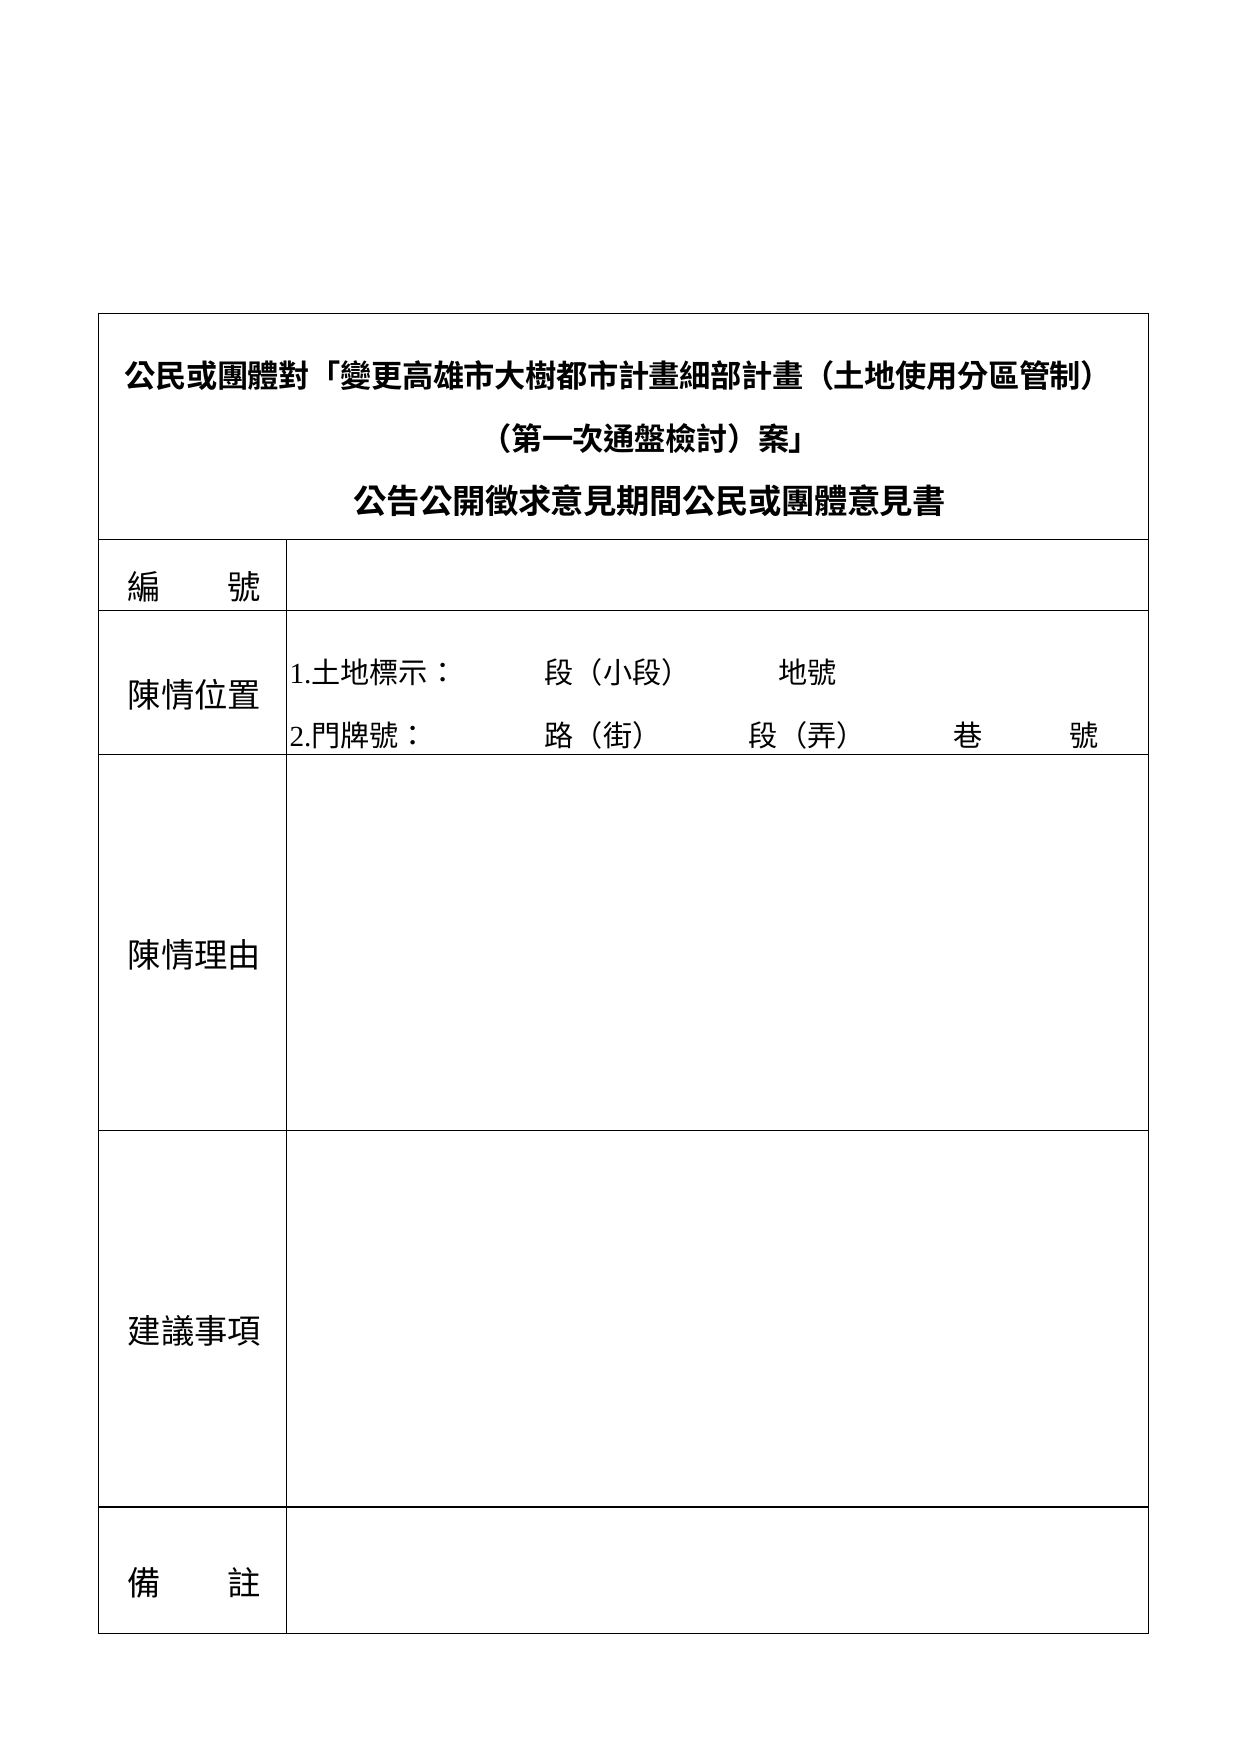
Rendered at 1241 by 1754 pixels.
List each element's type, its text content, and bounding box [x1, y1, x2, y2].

table_cell 備 註 [99, 1508, 286, 1632]
table_cell [287, 1131, 1148, 1506]
table_cell [287, 540, 1148, 609]
table_cell 陳情理由 [99, 755, 286, 1130]
table_cell 編 號 [99, 540, 286, 609]
table_cell 建議事項 [99, 1131, 286, 1506]
table_cell 陳情位置 [99, 611, 286, 754]
table_cell [287, 755, 1148, 1130]
table_cell [287, 1508, 1148, 1632]
table_cell 1.土地標示： 段（小段） 地號 2.門牌號： 路（街） 段（弄） 巷 號 [287, 611, 1148, 754]
table_header 公民或團體對「變更高雄市大樹都市計畫細部計畫（土地使用分區管制）（第一次通盤檢討）案」 公告公開徵求意見期間公民或團體意見書 [99, 314, 1148, 539]
